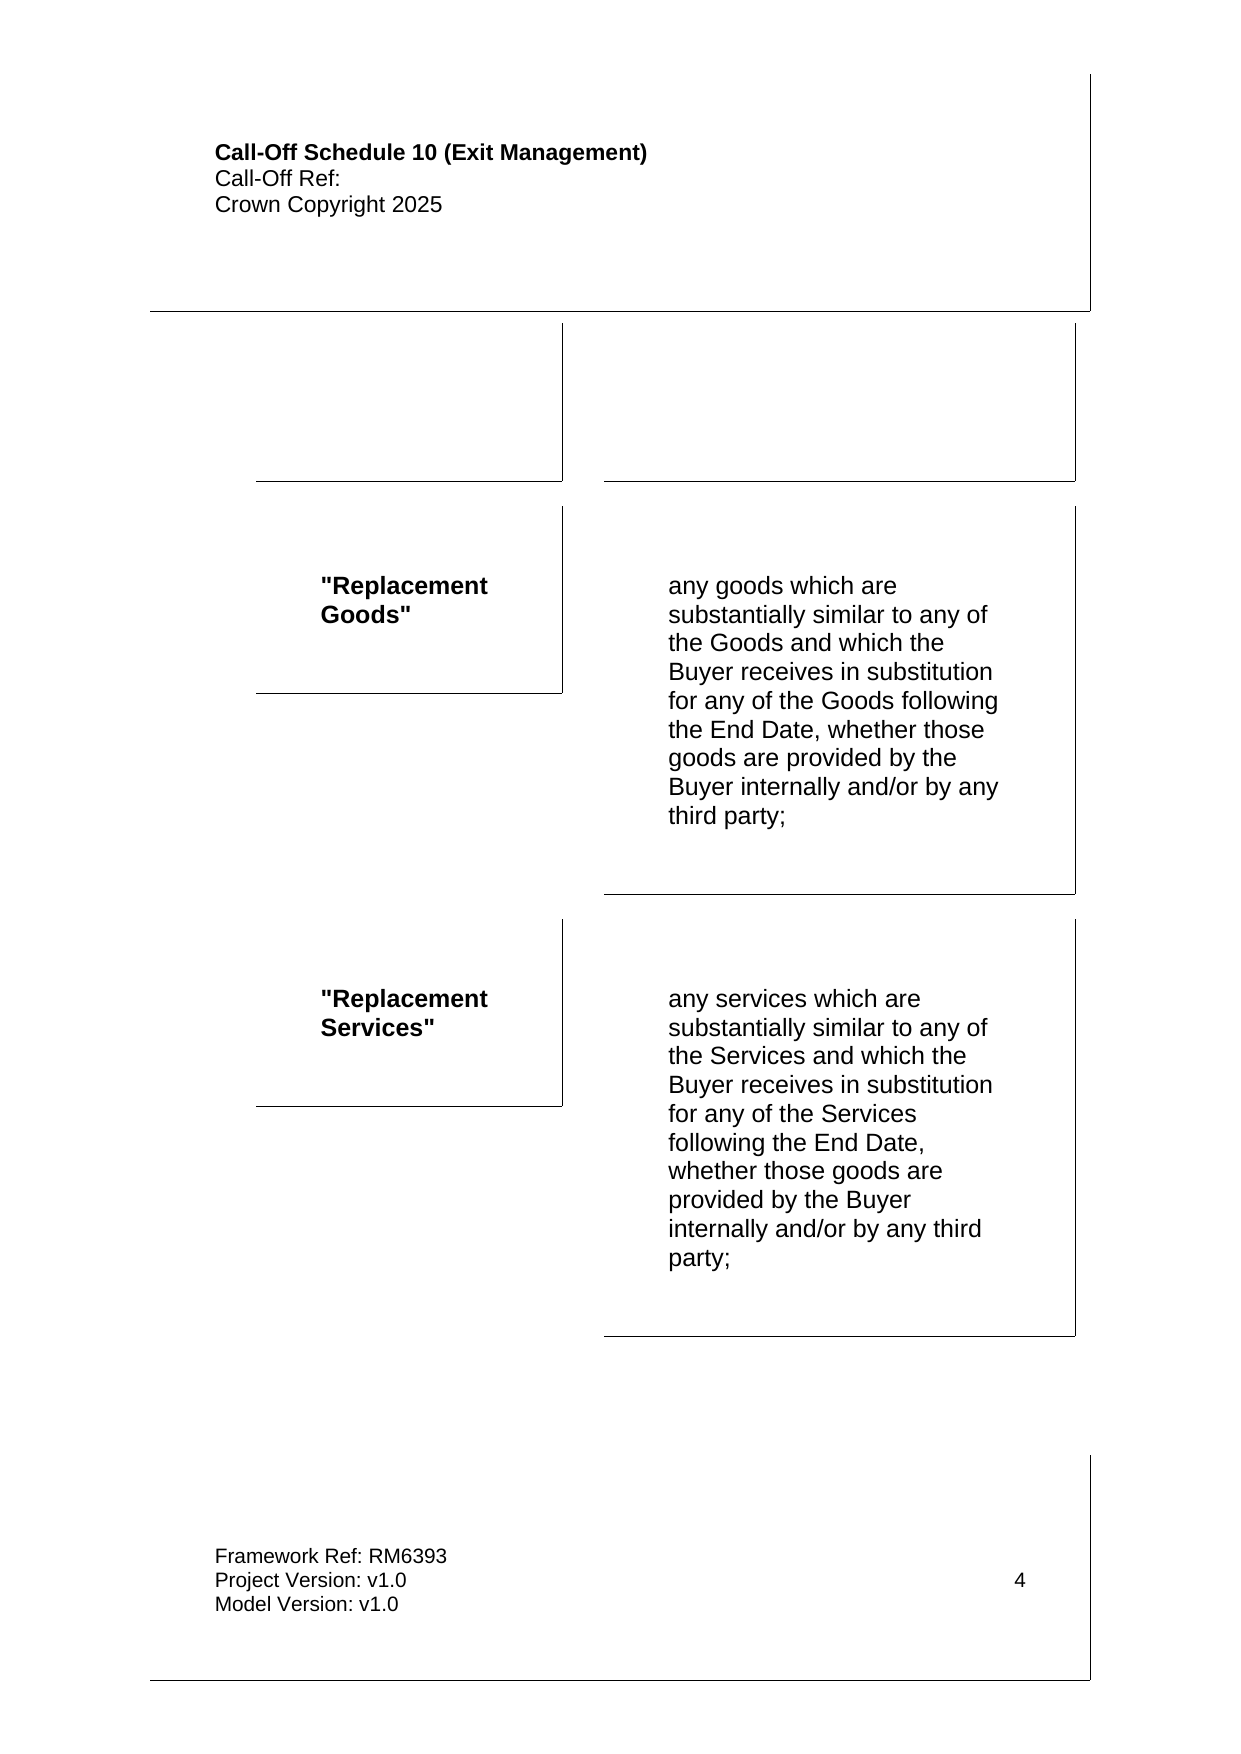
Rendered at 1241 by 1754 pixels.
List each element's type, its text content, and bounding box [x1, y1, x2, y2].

table_cell [255, 311, 574, 494]
table_cell any services which are substantially similar to any of the Services and which the Buyer receives in substitution for any of the Services following the End Date, whether those goods are provided by the Buyer internally and/or by any third party; [574, 907, 1087, 1348]
table_cell [574, 311, 1087, 494]
table_cell "Replacement Services" [255, 907, 574, 1348]
table_cell "Replacement Goods" [255, 494, 574, 907]
table_cell any goods which are substantially similar to any of the Goods and which the Buyer receives in substitution for any of the Goods following the End Date, whether those goods are provided by the Buyer internally and/or by any third party; [574, 494, 1087, 907]
